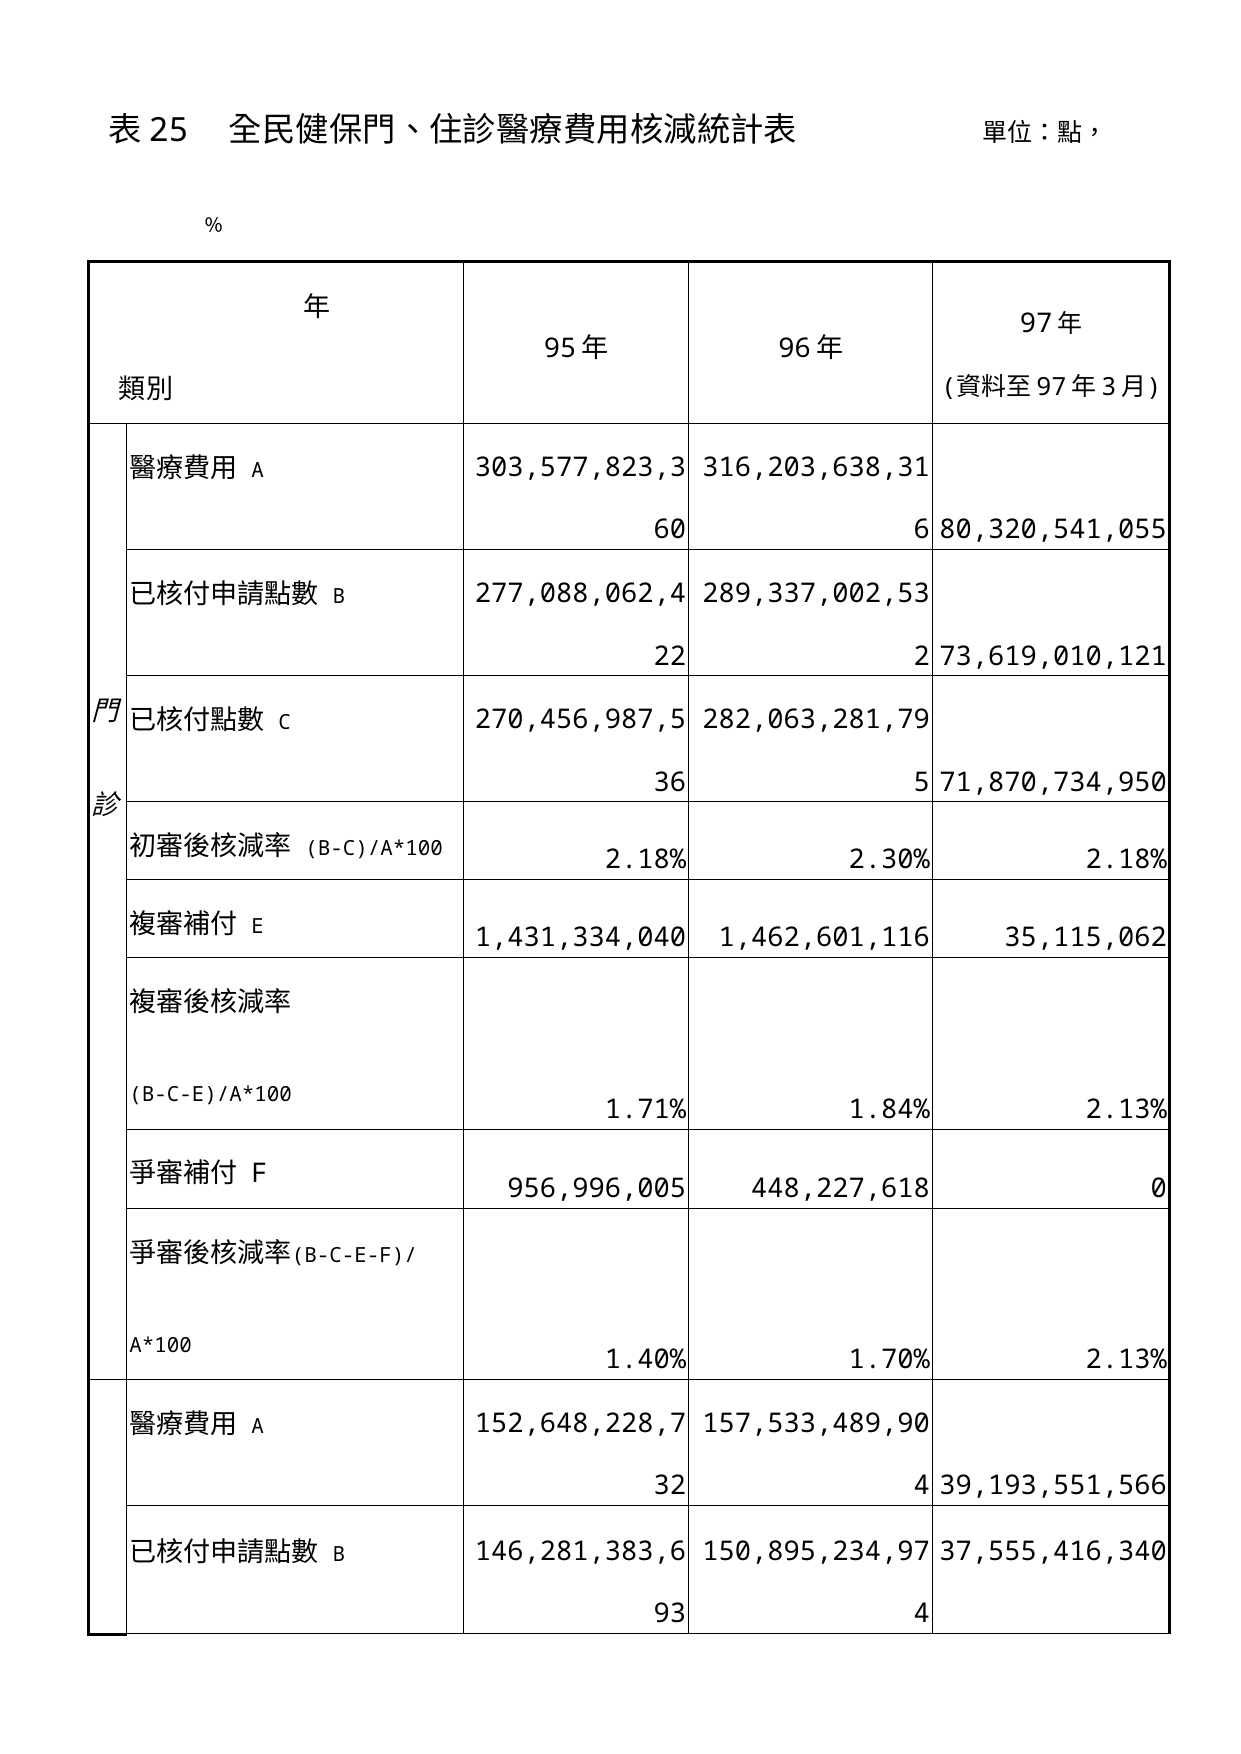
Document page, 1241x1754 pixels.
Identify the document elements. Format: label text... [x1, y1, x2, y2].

table_cell 2.13% [933, 1209, 1168, 1379]
table_cell 0 [933, 1130, 1168, 1207]
text 表25 全民健保門、住診醫療費用核減統計表 單位：點，﹪ [68, 85, 1107, 242]
table_header 97年 (資料至97年3月) [933, 263, 1168, 423]
table_cell 37,555,416,340 [933, 1506, 1168, 1633]
table_cell 2.30% [689, 802, 932, 879]
table_cell 150,895,234,974 [689, 1506, 932, 1633]
table_cell 35,115,062 [933, 880, 1168, 957]
table_cell 71,870,734,950 [933, 676, 1168, 801]
table_cell 152,648,228,732 [464, 1380, 688, 1505]
table_cell 1.71% [464, 958, 688, 1128]
table_cell 1.40% [464, 1209, 688, 1379]
table_cell 157,533,489,904 [689, 1380, 932, 1505]
table_cell 1,431,334,040 [464, 880, 688, 957]
table_cell 爭審後核減率(B-C-E-F)/A*100 [127, 1209, 463, 1379]
table_cell [90, 1380, 126, 1633]
table_cell 270,456,987,536 [464, 676, 688, 801]
table_cell 146,281,383,693 [464, 1506, 688, 1633]
table_header 年 類別 [90, 263, 463, 423]
table_cell 已核付申請點數 B [127, 1506, 463, 1633]
table_header 95年 [464, 263, 688, 423]
table_cell 80,320,541,055 [933, 424, 1168, 549]
table_cell 醫療費用 A [127, 1380, 463, 1505]
table_cell 2.13% [933, 958, 1168, 1128]
table_cell 956,996,005 [464, 1130, 688, 1207]
table_cell 2.18% [464, 802, 688, 879]
table_cell 282,063,281,795 [689, 676, 932, 801]
table_cell 已核付點數 C [127, 676, 463, 801]
table_cell 39,193,551,566 [933, 1380, 1168, 1505]
table_cell 複審補付 E [127, 880, 463, 957]
table_cell 已核付申請點數 B [127, 550, 463, 675]
table_cell 316,203,638,316 [689, 424, 932, 549]
table_cell 448,227,618 [689, 1130, 932, 1207]
table_cell 1,462,601,116 [689, 880, 932, 957]
table_cell 73,619,010,121 [933, 550, 1168, 675]
table_cell 門診 [90, 424, 126, 1379]
table_cell 277,088,062,422 [464, 550, 688, 675]
table_cell 複審後核減率 (B-C-E)/A*100 [127, 958, 463, 1128]
table_cell 2.18% [933, 802, 1168, 879]
table_cell 初審後核減率 (B-C)/A*100 [127, 802, 463, 879]
table_cell 303,577,823,360 [464, 424, 688, 549]
table_cell 289,337,002,532 [689, 550, 932, 675]
table_header 96年 [689, 263, 932, 423]
table_cell 醫療費用 A [127, 424, 463, 549]
table_cell 爭審補付 F [127, 1130, 463, 1207]
table_cell 1.70% [689, 1209, 932, 1379]
table_cell 1.84% [689, 958, 932, 1128]
